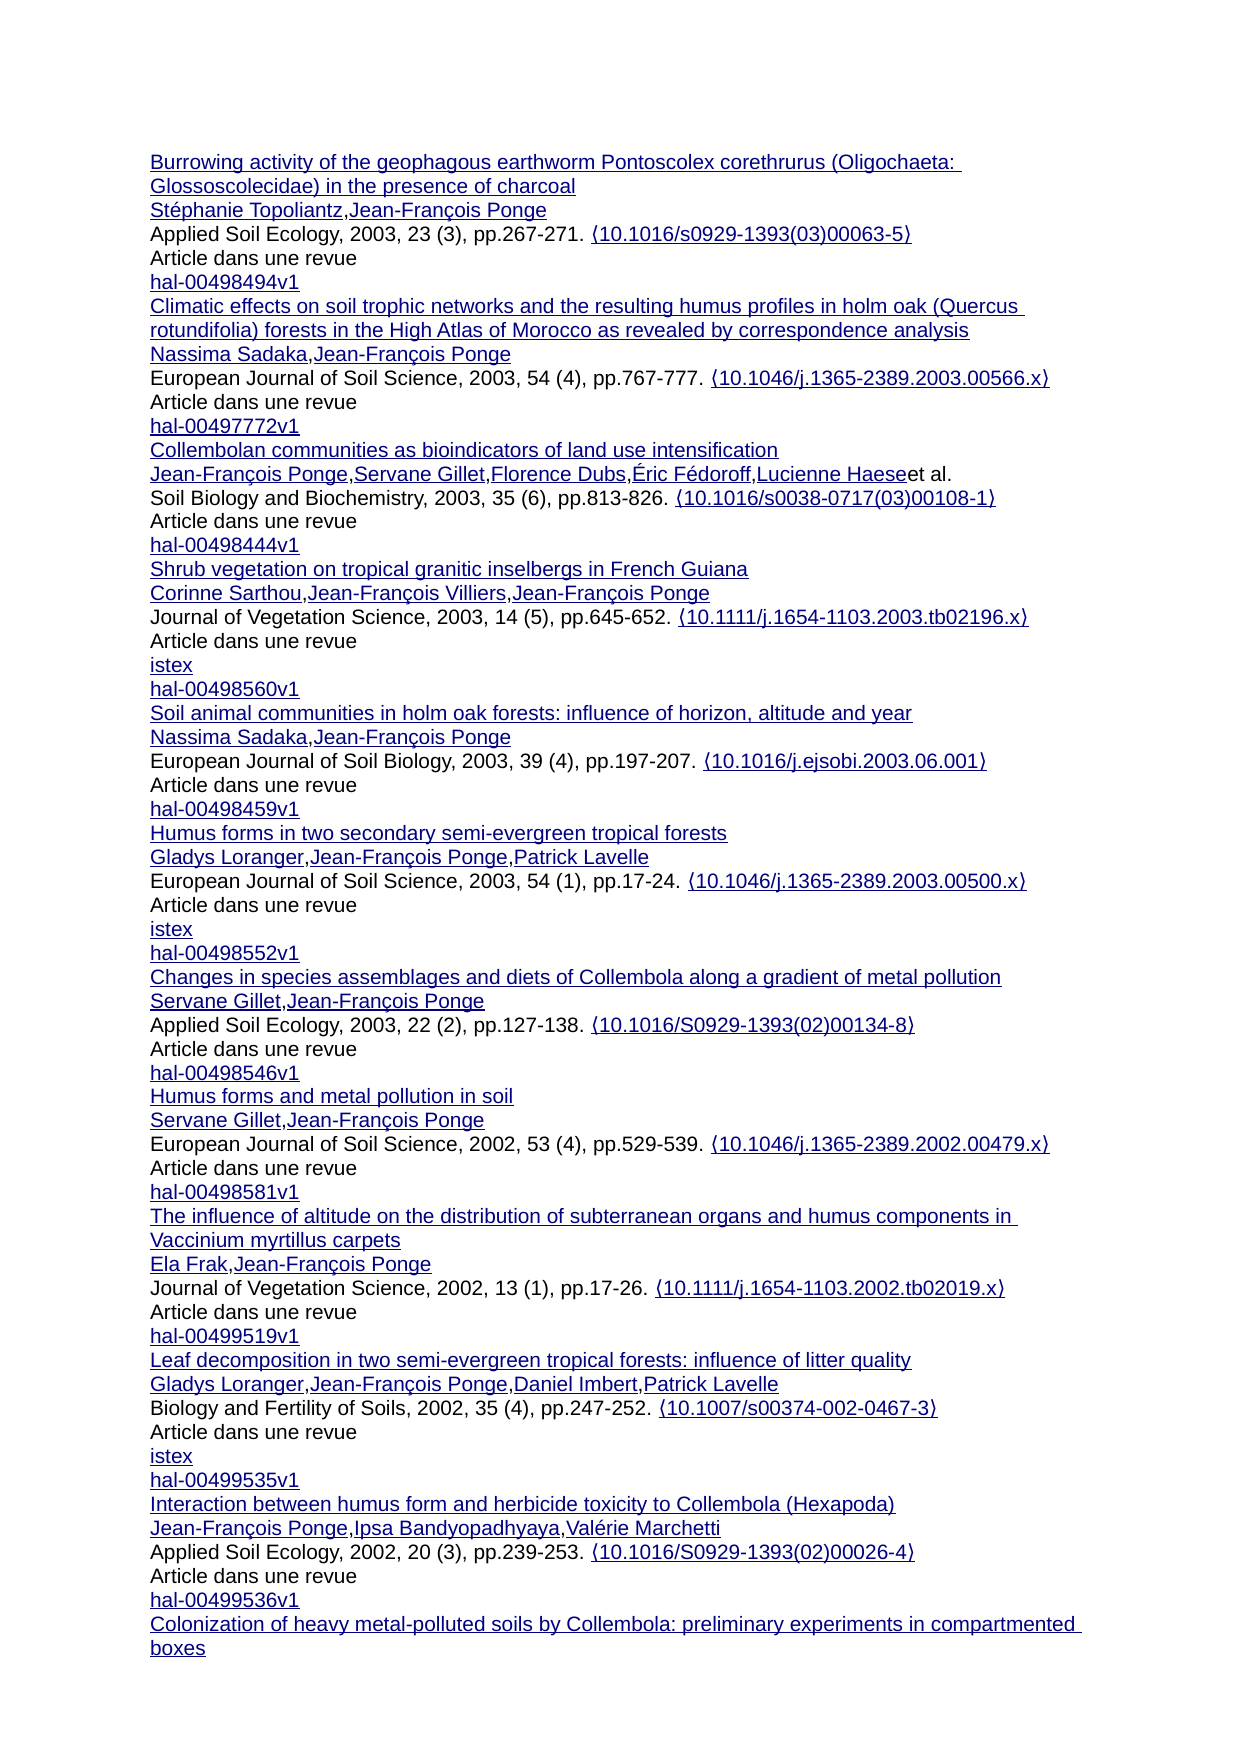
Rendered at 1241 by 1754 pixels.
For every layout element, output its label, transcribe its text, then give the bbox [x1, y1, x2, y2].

table_cell Leaf decomposition in two semi-evergreen tropical forests: influence of litter quality Gladys Loranger,Jean-François Ponge,Daniel Imbert,Patrick Lavelle Biology and Fertility of Soils, 2002, 35 (4), pp.247-252. ⟨10.1007/s00374-002-0467-3⟩ Article dans une revue istex hal-00499535v1 [150, 1348, 1090, 1492]
table_cell The influence of altitude on the distribution of subterranean organs and humus components in Vaccinium myrtillus carpets Ela Frak,Jean-François Ponge Journal of Vegetation Science, 2002, 13 (1), pp.17-26. ⟨10.1111/j.1654-1103.2002.tb02019.x⟩ Article dans une revue hal-00499519v1 [150, 1204, 1090, 1348]
table_cell Collembolan communities as bioindicators of land use intensification Jean-François Ponge,Servane Gillet,Florence Dubs,Éric Fédoroff,Lucienne Haeseet al. Soil Biology and Biochemistry, 2003, 35 (6), pp.813-826. ⟨10.1016/s0038-0717(03)00108-1⟩ Article dans une revue hal-00498444v1 [150, 438, 1090, 557]
table_cell Soil animal communities in holm oak forests: influence of horizon, altitude and year Nassima Sadaka,Jean-François Ponge European Journal of Soil Biology, 2003, 39 (4), pp.197-207. ⟨10.1016/j.ejsobi.2003.06.001⟩ Article dans une revue hal-00498459v1 [150, 701, 1090, 821]
table_cell Humus forms and metal pollution in soil Servane Gillet,Jean-François Ponge European Journal of Soil Science, 2002, 53 (4), pp.529-539. ⟨10.1046/j.1365-2389.2002.00479.x⟩ Article dans une revue hal-00498581v1 [150, 1084, 1090, 1204]
table_cell Climatic effects on soil trophic networks and the resulting humus profiles in holm oak (Quercus rotundifolia) forests in the High Atlas of Morocco as revealed by correspondence analysis Nassima Sadaka,Jean-François Ponge European Journal of Soil Science, 2003, 54 (4), pp.767-777. ⟨10.1046/j.1365-2389.2003.00566.x⟩ Article dans une revue hal-00497772v1 [150, 294, 1090, 437]
table_cell Humus forms in two secondary semi-evergreen tropical forests Gladys Loranger,Jean-François Ponge,Patrick Lavelle European Journal of Soil Science, 2003, 54 (1), pp.17-24. ⟨10.1046/j.1365-2389.2003.00500.x⟩ Article dans une revue istex hal-00498552v1 [150, 821, 1090, 964]
table_cell Colonization of heavy metal-polluted soils by Collembola: preliminary experiments in compartmented boxes [150, 1611, 1090, 1659]
table_cell Interaction between humus form and herbicide toxicity to Collembola (Hexapoda) Jean-François Ponge,Ipsa Bandyopadhyaya,Valérie Marchetti Applied Soil Ecology, 2002, 20 (3), pp.239-253. ⟨10.1016/S0929-1393(02)00026-4⟩ Article dans une revue hal-00499536v1 [150, 1492, 1090, 1611]
table_cell Shrub vegetation on tropical granitic inselbergs in French Guiana Corinne Sarthou,Jean-François Villiers,Jean-François Ponge Journal of Vegetation Science, 2003, 14 (5), pp.645-652. ⟨10.1111/j.1654-1103.2003.tb02196.x⟩ Article dans une revue istex hal-00498560v1 [150, 557, 1090, 701]
table_cell Changes in species assemblages and diets of Collembola along a gradient of metal pollution Servane Gillet,Jean-François Ponge Applied Soil Ecology, 2003, 22 (2), pp.127-138. ⟨10.1016/S0929-1393(02)00134-8⟩ Article dans une revue hal-00498546v1 [150, 965, 1090, 1084]
table_cell Burrowing activity of the geophagous earthworm Pontoscolex corethrurus (Oligochaeta: Glossoscolecidae) in the presence of charcoal Stéphanie Topoliantz,Jean-François Ponge Applied Soil Ecology, 2003, 23 (3), pp.267-271. ⟨10.1016/s0929-1393(03)00063-5⟩ Article dans une revue hal-00498494v1 [150, 150, 1090, 294]
